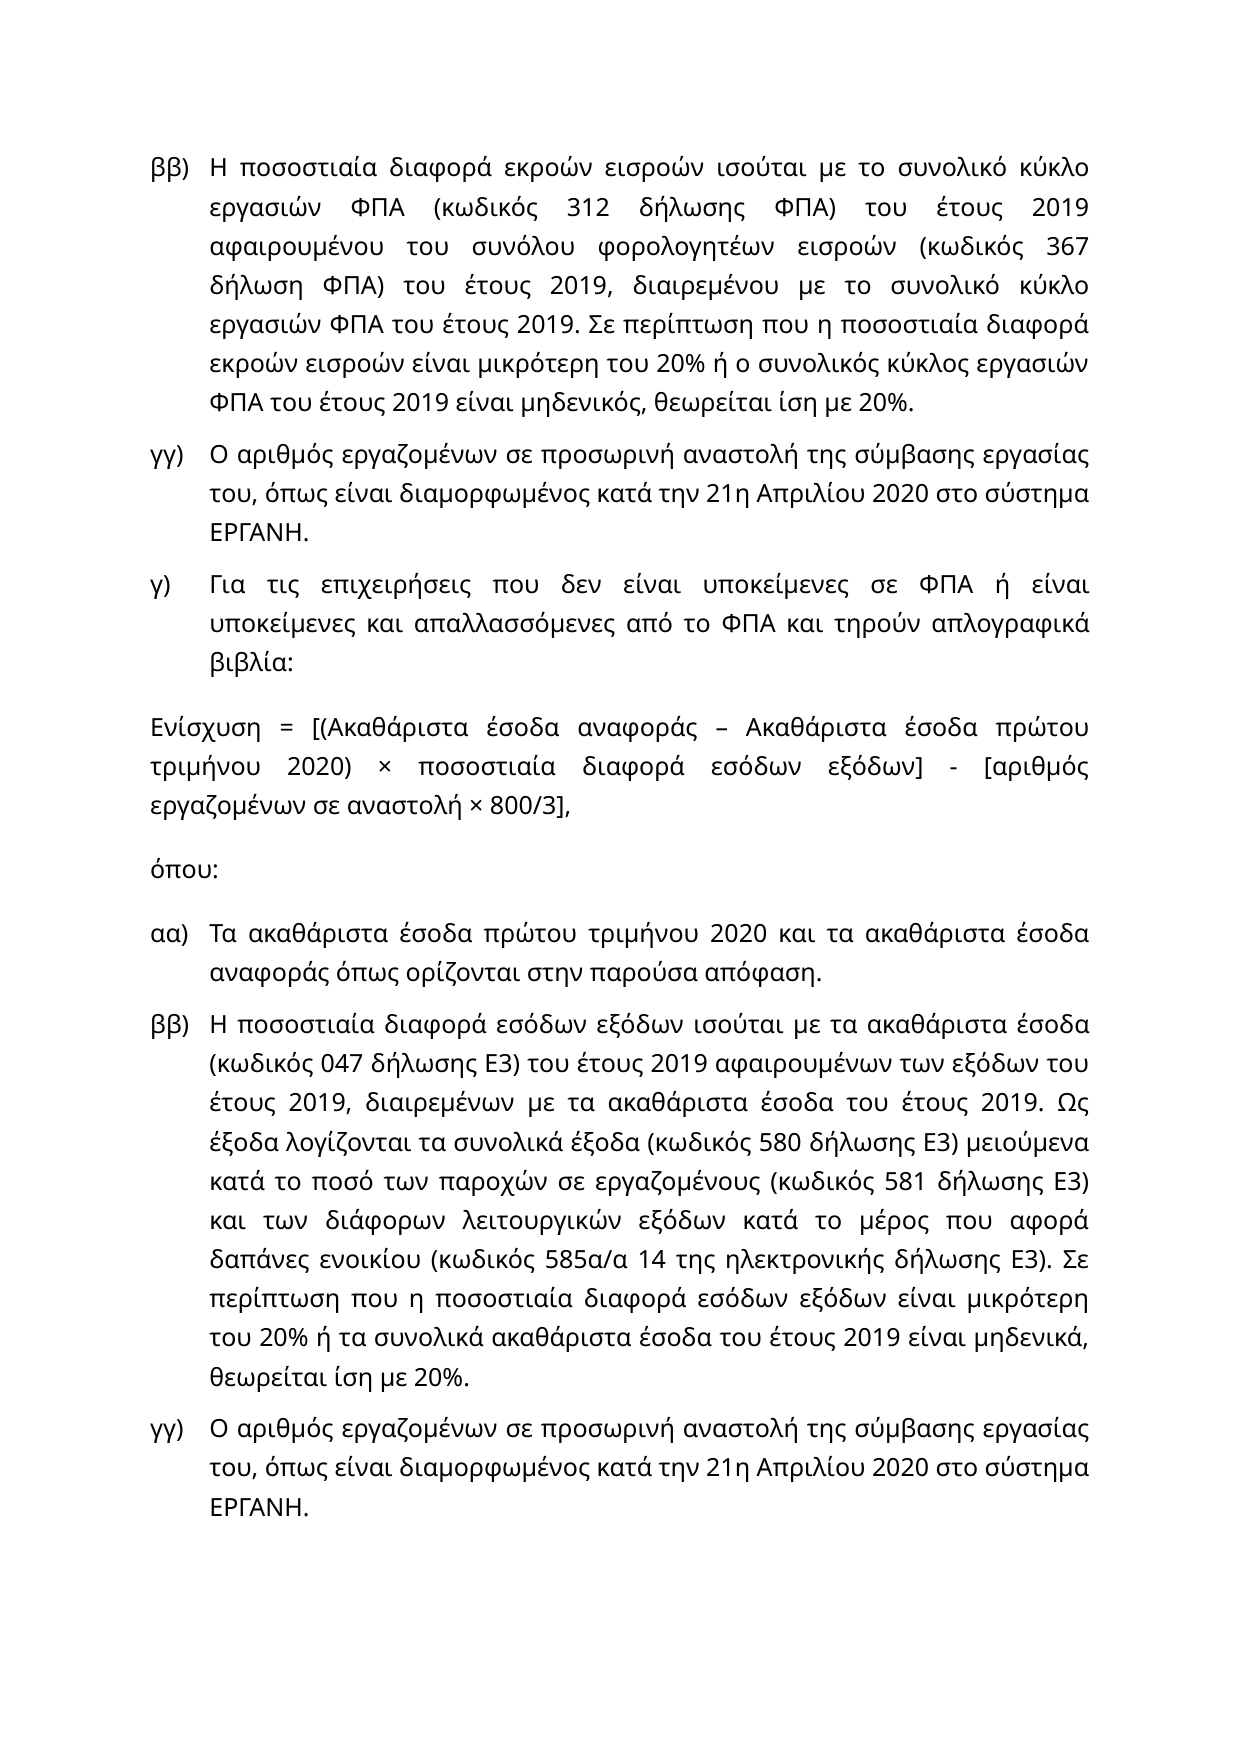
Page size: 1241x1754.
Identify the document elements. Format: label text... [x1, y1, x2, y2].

text όπου: [150, 852, 1090, 886]
list γγ) Ο αριθμός εργαζομένων σε προσωρινή αναστολή της σύμβασης εργασίας του, όπως είναι διαμορφωμένος κατά την 21η Απριλίου 2020 στο σύστημα ΕΡΓΑΝΗ. [150, 1411, 1090, 1523]
list ββ) Η ποσοστιαία διαφορά εκροών εισροών ισούται με το συνολικό κύκλο εργασιών ΦΠΑ (κωδικός 312 δήλωσης ΦΠΑ) του έτους 2019 αφαιρουμένου του συνόλου φορολογητέων εισροών (κωδικός 367 δήλωση ΦΠΑ) του έτους 2019, διαιρεμένου με το συνολικό κύκλο εργασιών ΦΠΑ του έτους 2019. Σε περίπτωση που η ποσοστιαία διαφορά εκροών εισροών είναι μικρότερη του 20% ή ο συνολικός κύκλος εργασιών ΦΠΑ του έτους 2019 είναι μηδενικός, θεωρείται ίση με 20%. [150, 150, 1090, 419]
list αα) Τα ακαθάριστα έσοδα πρώτου τριμήνου 2020 και τα ακαθάριστα έσοδα αναφοράς όπως ορίζονται στην παρούσα απόφαση. [150, 916, 1090, 989]
list ββ) Η ποσοστιαία διαφορά εσόδων εξόδων ισούται με τα ακαθάριστα έσοδα (κωδικός 047 δήλωσης Ε3) του έτους 2019 αφαιρουμένων των εξόδων του έτους 2019, διαιρεμένων με τα ακαθάριστα έσοδα του έτους 2019. Ως έξοδα λογίζονται τα συνολικά έξοδα (κωδικός 580 δήλωσης Ε3) μειούμενα κατά το ποσό των παροχών σε εργαζομένους (κωδικός 581 δήλωσης Ε3) και των διάφορων λειτουργικών εξόδων κατά το μέρος που αφορά δαπάνες ενοικίου (κωδικός 585α/α 14 της ηλεκτρονικής δήλωσης Ε3). Σε περίπτωση που η ποσοστιαία διαφορά εσόδων εξόδων είναι μικρότερη του 20% ή τα συνολικά ακαθάριστα έσοδα του έτους 2019 είναι μηδενικά, θεωρείται ίση με 20%. [150, 1007, 1090, 1393]
list γγ) Ο αριθμός εργαζομένων σε προσωρινή αναστολή της σύμβασης εργασίας του, όπως είναι διαμορφωμένος κατά την 21η Απριλίου 2020 στο σύστημα ΕΡΓΑΝΗ. [150, 437, 1090, 549]
text Ενίσχυση = [(Ακαθάριστα έσοδα αναφοράς – Ακαθάριστα έσοδα πρώτου τριμήνου 2020) × ποσοστιαία διαφορά εσόδων εξόδων] - [αριθμός εργαζομένων σε αναστολή × 800/3], [150, 709, 1090, 822]
list γ) Για τις επιχειρήσεις που δεν είναι υποκείμενες σε ΦΠΑ ή είναι υποκείμενες και απαλλασσόμενες από το ΦΠΑ και τηρούν απλογραφικά βιβλία: [150, 567, 1090, 679]
